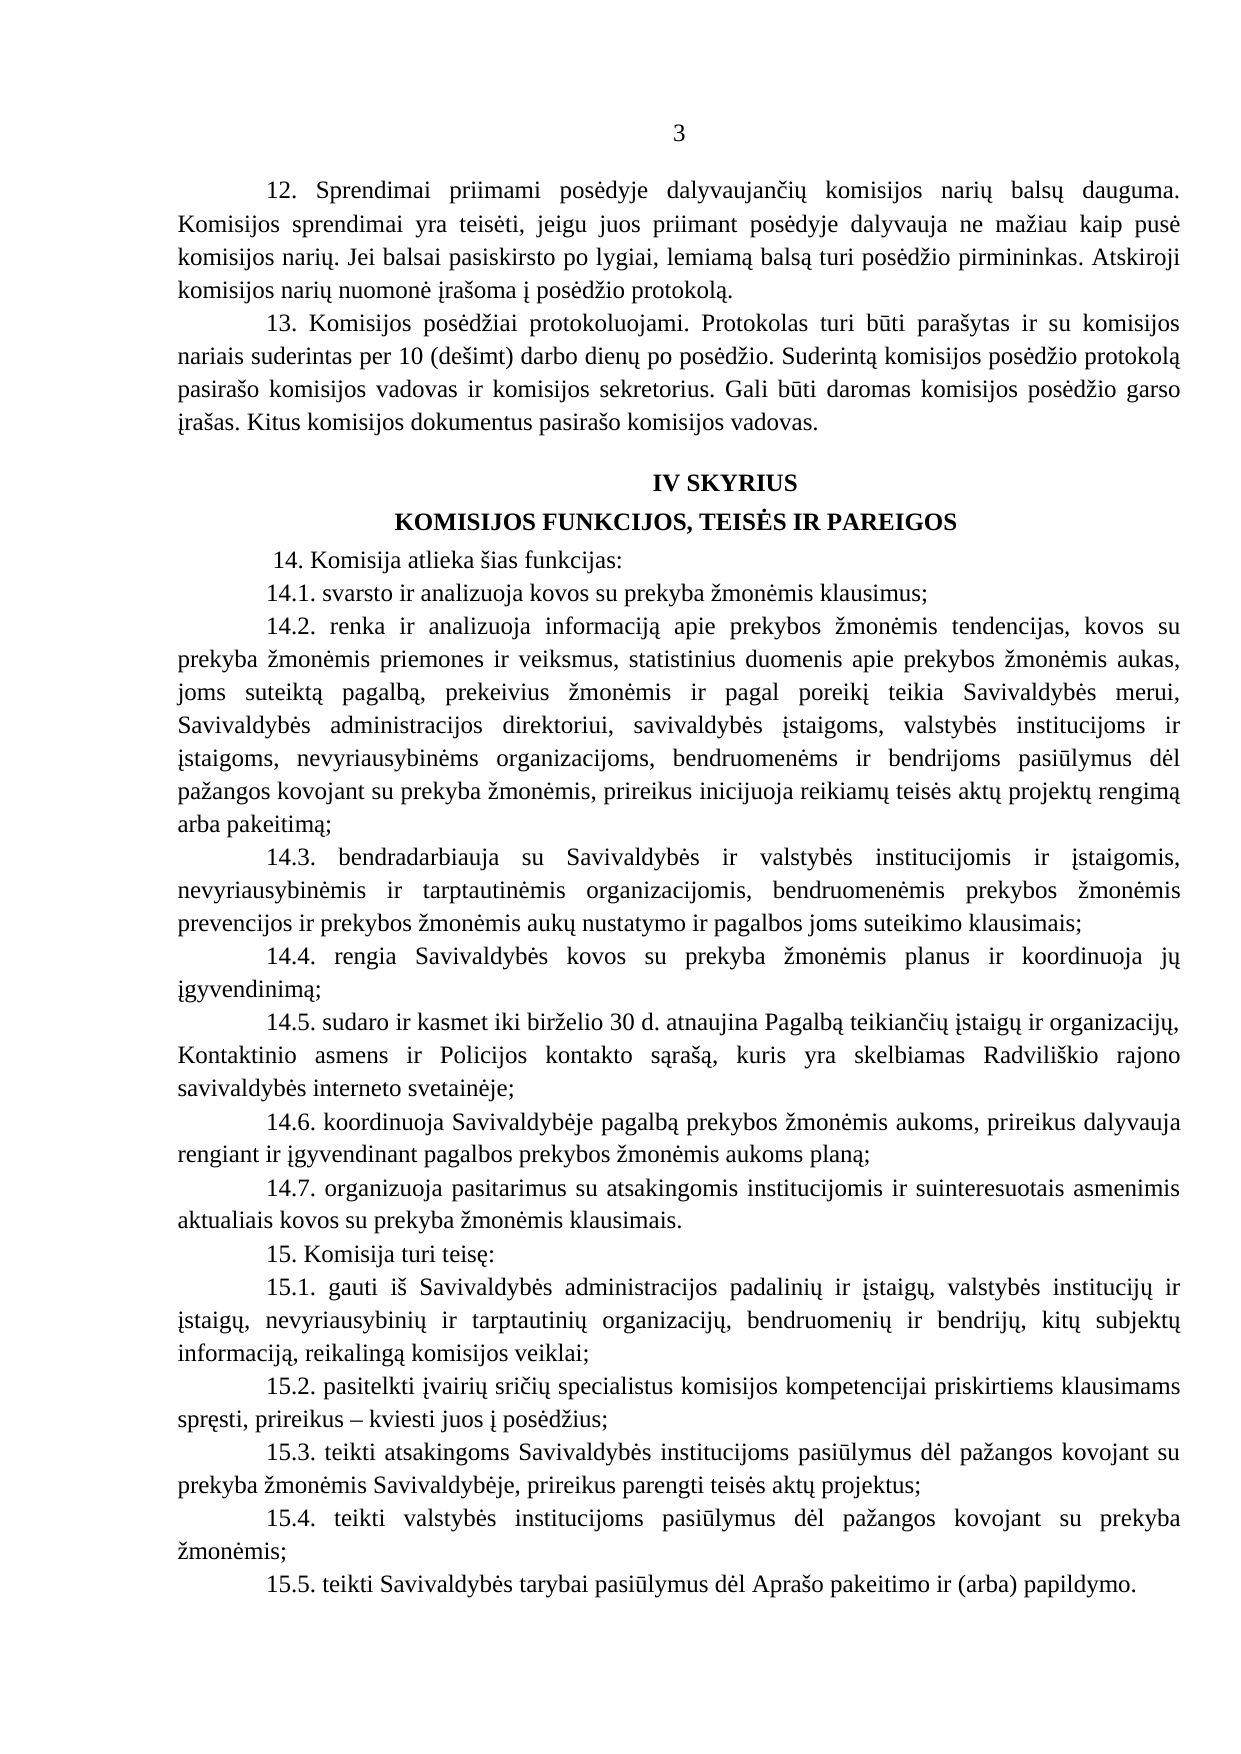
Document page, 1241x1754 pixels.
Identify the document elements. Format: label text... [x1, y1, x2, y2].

text 14.6. koordinuoja Savivaldybėje pagalbą prekybos žmonėmis aukoms, prireikus dalyvauja rengiant ir įgyvendinant pagalbos prekybos žmonėmis aukoms planą; [177, 1107, 1181, 1168]
text 15.1. gauti iš Savivaldybės administracijos padalinių ir įstaigų, valstybės institucijų ir įstaigų, nevyriausybinių ir tarptautinių organizacijų, bendruomenių ir bendrijų, kitų subjektų informaciją, reikalingą komisijos veiklai; [177, 1272, 1181, 1366]
text KOMISIJOS funkcijos, TEISĖS IR PAREIGOS [177, 507, 1181, 536]
text 14. Komisija atlieka šias funkcijas: [177, 545, 1181, 574]
text 14.4. rengia Savivaldybės kovos su prekyba žmonėmis planus ir koordinuoja jų įgyvendinimą; [177, 941, 1181, 1003]
text 14.1. svarsto ir analizuoja kovos su prekyba žmonėmis klausimus; [177, 578, 1181, 607]
text 14.3. bendradarbiauja su Savivaldybės ir valstybės institucijomis ir įstaigomis, nevyriausybinėmis ir tarptautinėmis organizacijomis, bendruomenėmis prekybos žmonėmis prevencijos ir prekybos žmonėmis aukų nustatymo ir pagalbos joms suteikimo klausimais; [177, 842, 1181, 937]
text 15.5. teikti Savivaldybės tarybai pasiūlymus dėl Aprašo pakeitimo ir (arba) papildymo. [177, 1569, 1181, 1598]
text 14.7. organizuoja pasitarimus su atsakingomis institucijomis ir suinteresuotais asmenimis aktualiais kovos su prekyba žmonėmis klausimais. [177, 1173, 1181, 1234]
text 14.2. renka ir analizuoja informaciją apie prekybos žmonėmis tendencijas, kovos su prekyba žmonėmis priemones ir veiksmus, statistinius duomenis apie prekybos žmonėmis aukas, joms suteiktą pagalbą, prekeivius žmonėmis ir pagal poreikį teikia Savivaldybės merui, Savivaldybės administracijos direktoriui, savivaldybės įstaigoms, valstybės institucijoms ir įstaigoms, nevyriausybinėms organizacijoms, bendruomenėms ir bendrijoms pasiūlymus dėl pažangos kovojant su prekyba žmonėmis, prireikus inicijuoja reikiamų teisės aktų projektų rengimą arba pakeitimą; [177, 611, 1181, 838]
text 15.3. teikti atsakingoms Savivaldybės institucijoms pasiūlymus dėl pažangos kovojant su prekyba žmonėmis Savivaldybėje, prireikus parengti teisės aktų projektus; [177, 1437, 1181, 1498]
text 15.2. pasitelkti įvairių sričių specialistus komisijos kompetencijai priskirtiems klausimams spręsti, prireikus – kviesti juos į posėdžius; [177, 1371, 1181, 1432]
text 12. Sprendimai priimami posėdyje dalyvaujančių komisijos narių balsų dauguma. Komisijos sprendimai yra teisėti, jeigu juos priimant posėdyje dalyvauja ne mažiau kaip pusė komisijos narių. Jei balsai pasiskirsto po lygiai, lemiamą balsą turi posėdžio pirmininkas. Atskiroji komisijos narių nuomonė įrašoma į posėdžio protokolą. [177, 176, 1181, 303]
text 15. Komisija turi teisę: [177, 1239, 1181, 1267]
text 15.4. teikti valstybės institucijoms pasiūlymus dėl pažangos kovojant su prekyba žmonėmis; [177, 1503, 1181, 1564]
text 13. Komisijos posėdžiai protokoluojami. Protokolas turi būti parašytas ir su komisijos nariais suderintas per 10 (dešimt) darbo dienų po posėdžio. Suderintą komisijos posėdžio protokolą pasirašo komisijos vadovas ir komisijos sekretorius. Gali būti daromas komisijos posėdžio garso įrašas. Kitus komisijos dokumentus pasirašo komisijos vadovas. [177, 308, 1181, 436]
text 14.5. sudaro ir kasmet iki birželio 30 d. atnaujina Pagalbą teikiančių įstaigų ir organizacijų, Kontaktinio asmens ir Policijos kontakto sąrašą, kuris yra skelbiamas Radviliškio rajono savivaldybės interneto svetainėje; [177, 1007, 1181, 1102]
text IV SKYRIUS [180, 468, 1181, 497]
